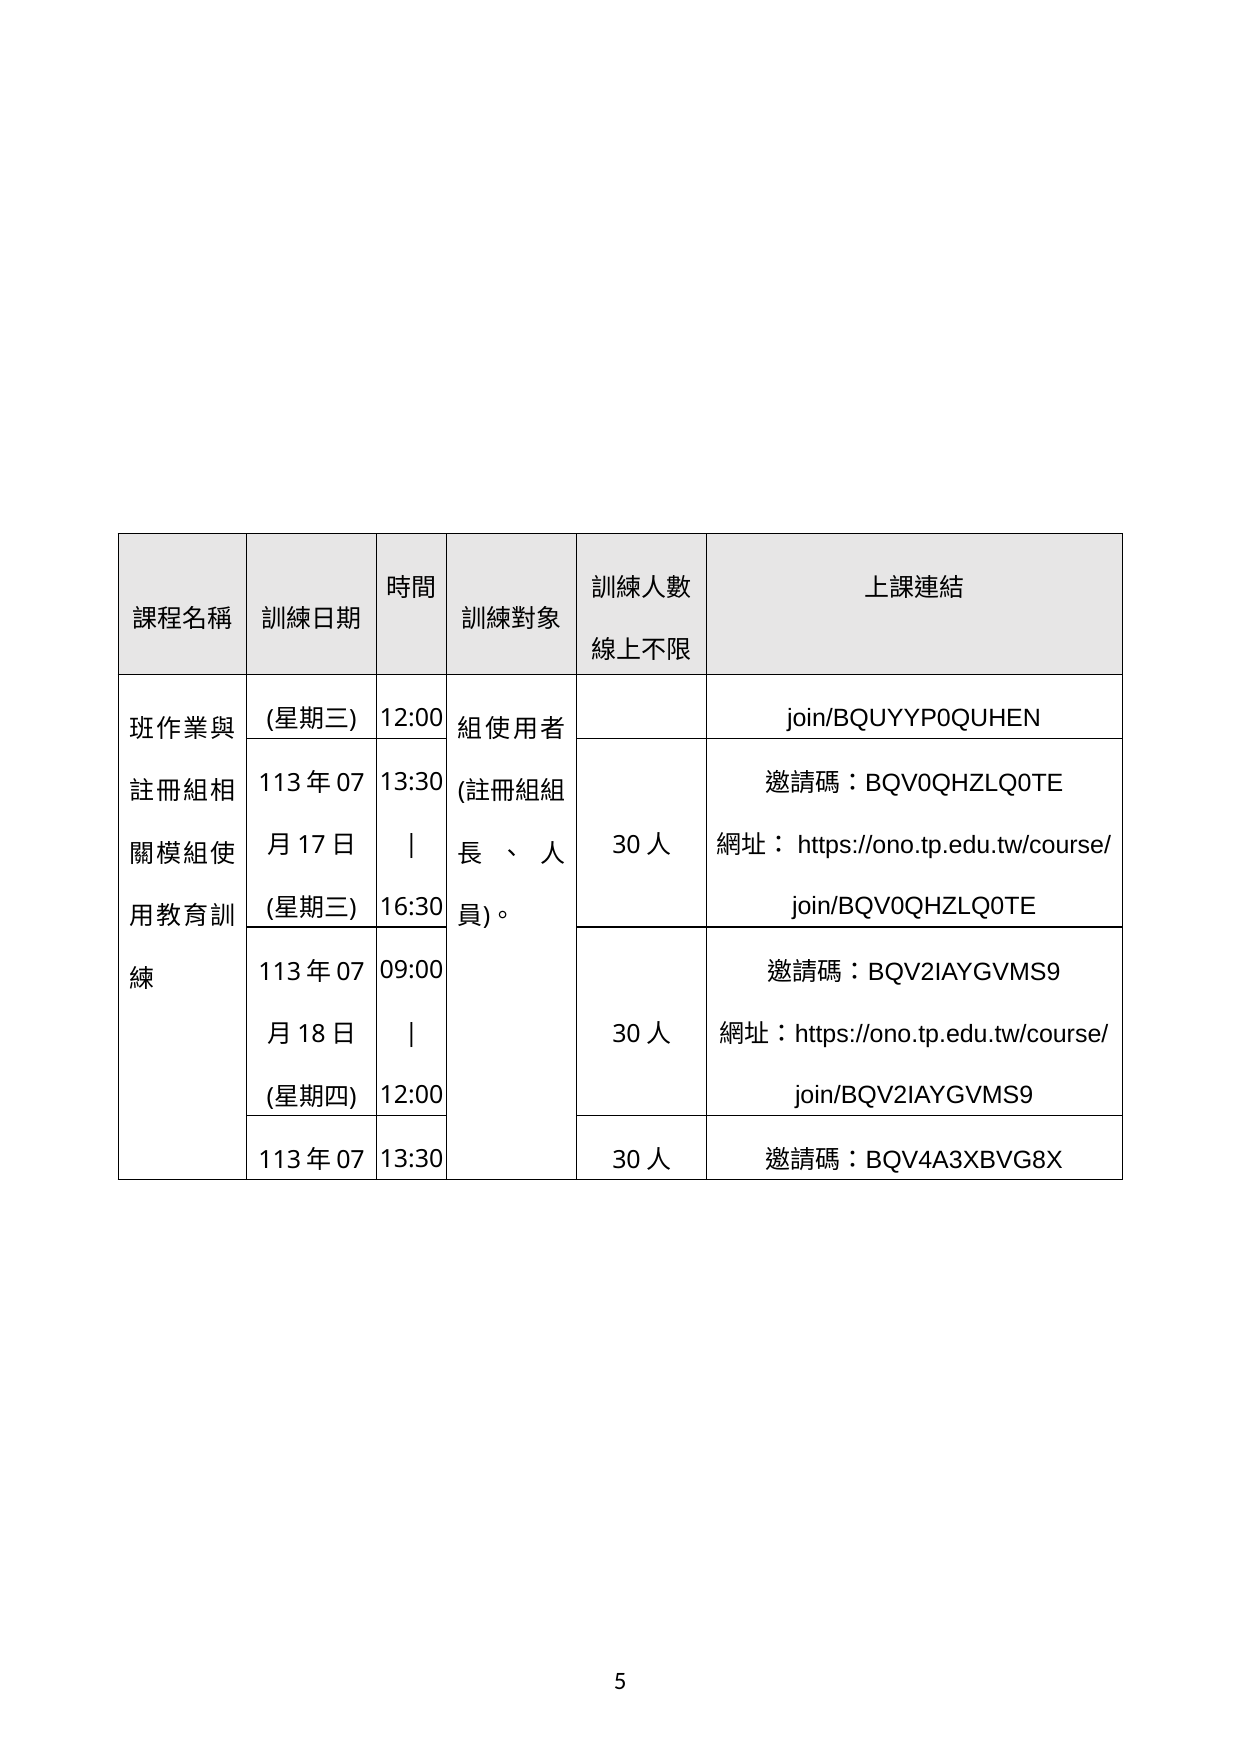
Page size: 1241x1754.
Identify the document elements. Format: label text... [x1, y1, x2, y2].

table_header 課程名稱 [119, 534, 246, 674]
table_header 訓練對象 [447, 534, 576, 674]
table_cell join/BQUYYP0QUHEN [707, 675, 1122, 738]
table_cell 113年07 [247, 1116, 376, 1178]
table_header 訓練日期 [247, 534, 376, 674]
table_cell 邀請碼：BQV0QHZLQ0TE 網址： https://ono.tp.edu.tw/course/ join/BQV0QHZLQ0TE [707, 739, 1122, 926]
table_cell 09:00 | 12:00 [377, 928, 446, 1115]
table_cell 113年07月17日 (星期三) [247, 739, 376, 926]
table_cell 邀請碼：BQV2IAYGVMS9 網址：https://ono.tp.edu.tw/course/ join/BQV2IAYGVMS9 [707, 928, 1122, 1115]
table_cell 組使用者(註冊組組長、人員)。 [447, 675, 576, 1178]
table_cell 30人 [577, 1116, 706, 1178]
table_cell (星期三) [247, 675, 376, 738]
table_cell 13:30 [377, 1116, 446, 1178]
table_cell 30人 [577, 928, 706, 1115]
table_cell 113年07月18日 (星期四) [247, 928, 376, 1115]
table_cell 班作業與註冊組相關模組使用教育訓練 [119, 675, 246, 1178]
table_header 時間 [377, 534, 446, 674]
table_cell [577, 675, 706, 738]
table_header 訓練人數 線上不限 [577, 534, 706, 674]
table_header 上課連結 [707, 534, 1122, 674]
table_cell 邀請碼：BQV4A3XBVG8X [707, 1116, 1122, 1178]
table_cell 13:30 | 16:30 [377, 739, 446, 926]
table_cell 30人 [577, 739, 706, 926]
table_cell 12:00 [377, 675, 446, 738]
